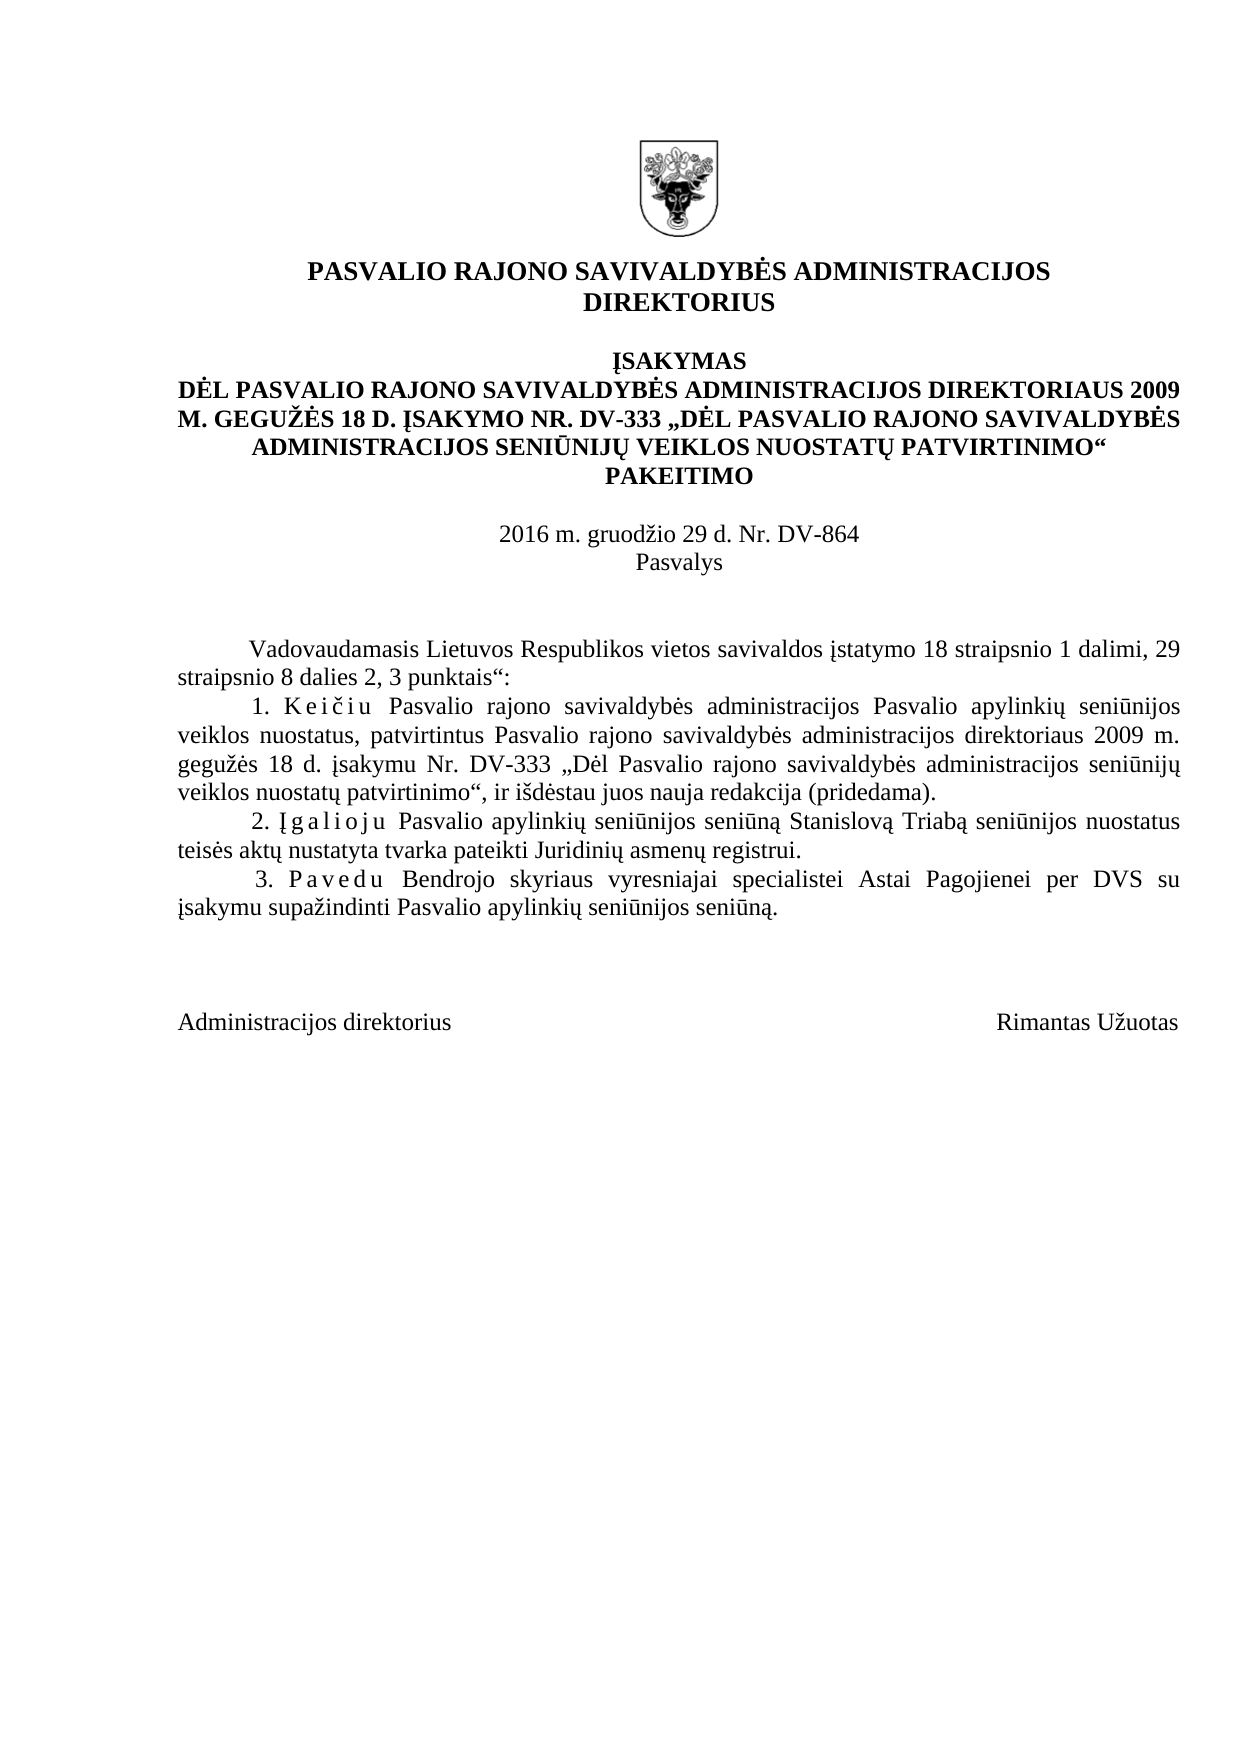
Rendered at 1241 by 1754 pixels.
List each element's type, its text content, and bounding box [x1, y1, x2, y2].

text Administracijos direktorius Rimantas Užuotas [177, 1007, 1181, 1036]
text 2016 m. gruodžio 29 d. Nr. DV-864 [177, 519, 1181, 547]
text Pasvalys [177, 547, 1181, 576]
text DĖL PASVALIO RAJONO SAVIVALDYBĖS ADMINISTRACIJOS direktoriaus 2009 m. gegužės 18 d. įsakymo nr. dv-333 „Dėl pasvalio rajono savivaldybės administracijos seniūnijų veiklos nuostatų PATVIRTINIMO“ pakeitimo [177, 375, 1181, 490]
text direktorius [177, 286, 1181, 317]
text 2. Įgalioju Pasvalio apylinkių seniūnijos seniūną Stanislovą Triabą seniūnijos nuostatus teisės aktų nustatyta tvarka pateikti Juridinių asmenų registrui. [177, 806, 1181, 864]
text įsakymas [177, 346, 1181, 375]
text Vadovaudamasis Lietuvos Respublikos vietos savivaldos įstatymo 18 straipsnio 1 dalimi, 29 straipsnio 8 dalies 2, 3 punktais“: [177, 634, 1181, 691]
text Pasvalio rajono savivaldybės administracijos [177, 255, 1181, 286]
text 1. Keičiu Pasvalio rajono savivaldybės administracijos Pasvalio apylinkių seniūnijos veiklos nuostatus, patvirtintus Pasvalio rajono savivaldybės administracijos direktoriaus 2009 m. gegužės 18 d. įsakymu Nr. DV-333 „Dėl Pasvalio rajono savivaldybės administracijos seniūnijų veiklos nuostatų patvirtinimo“, ir išdėstau juos nauja redakcija (pridedama). [177, 691, 1181, 806]
text 3. Pavedu Bendrojo skyriaus vyresniajai specialistei Astai Pagojienei per DVS su įsakymu supažindinti Pasvalio apylinkių seniūnijos seniūną. [177, 864, 1181, 921]
